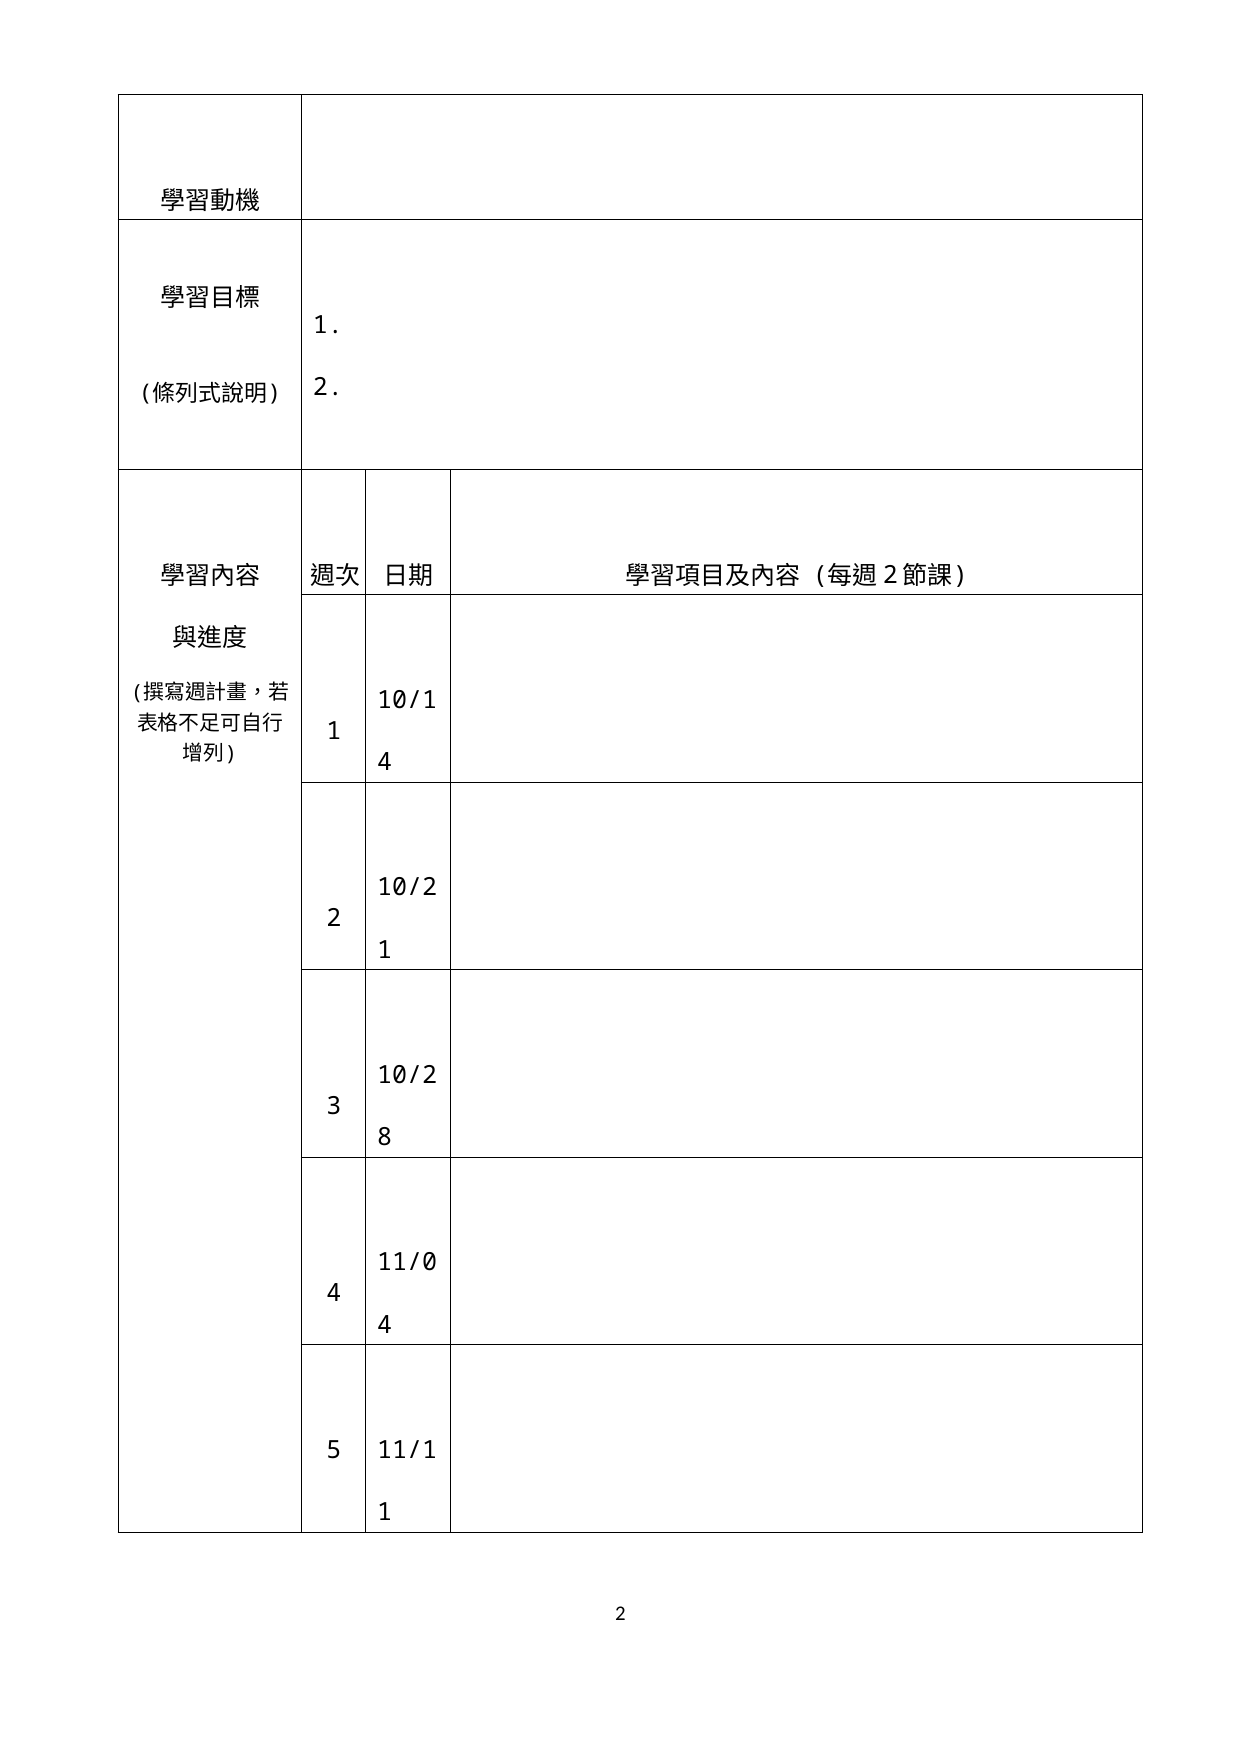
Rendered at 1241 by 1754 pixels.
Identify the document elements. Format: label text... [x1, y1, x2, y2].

table_cell [451, 1345, 1142, 1532]
table_cell 10/21 [366, 783, 450, 969]
table_cell 5 [302, 1345, 365, 1532]
table_cell [451, 1158, 1142, 1344]
table_cell 日期 [366, 470, 450, 594]
table_cell [451, 595, 1142, 782]
table_cell 1 [302, 595, 365, 782]
table_cell 學習項目及內容 (每週2節課) [451, 470, 1142, 594]
table_cell 1. 2. [302, 220, 1142, 469]
table_cell 11/11 [366, 1345, 450, 1532]
table_cell 3 [302, 970, 365, 1157]
table_cell 2 [302, 783, 365, 969]
table_cell [302, 95, 1142, 219]
table_cell 週次 [302, 470, 365, 594]
table_cell 11/04 [366, 1158, 450, 1344]
table_cell 10/14 [366, 595, 450, 782]
table_cell 學習內容 與進度 (撰寫週計畫，若表格不足可自行增列) [119, 470, 301, 1532]
table_cell [451, 970, 1142, 1157]
table_cell 學習目標 (條列式說明) [119, 220, 301, 469]
table_cell 10/28 [366, 970, 450, 1157]
table_cell 4 [302, 1158, 365, 1344]
table_cell [451, 783, 1142, 969]
table_cell 學習動機 [119, 95, 301, 219]
